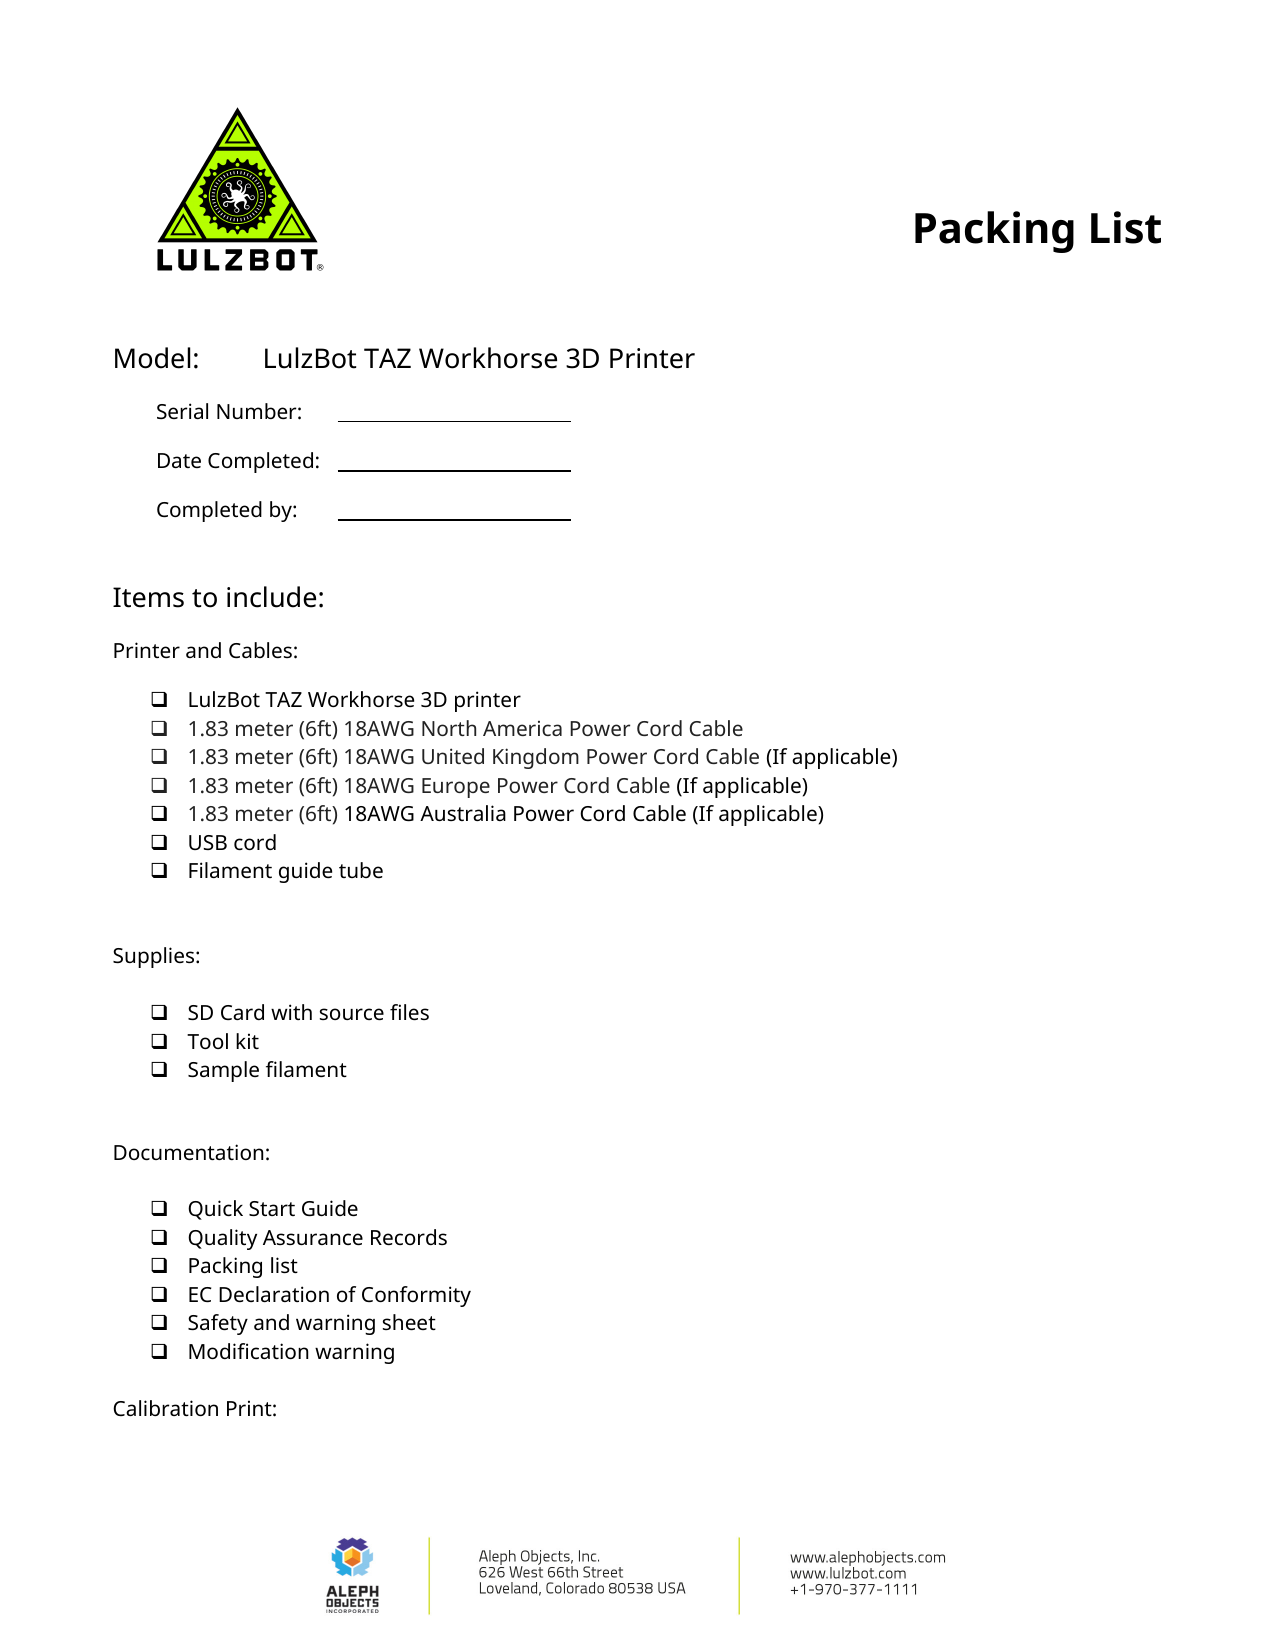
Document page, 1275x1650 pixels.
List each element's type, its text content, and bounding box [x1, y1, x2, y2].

list Packing list [150, 1251, 1162, 1280]
list Sample filament [150, 1055, 1162, 1084]
picture [0, 1500, 1275, 1650]
list SD Card with source files [150, 998, 1181, 1027]
text Serial Number: [112, 397, 1162, 425]
list EC Declaration of Conformity [150, 1280, 1162, 1308]
list 1.83 meter (6ft) 18AWG Europe Power Cord Cable (If applicable) [150, 771, 1162, 799]
list Tool kit [150, 1027, 1181, 1055]
list Filament guide tube [150, 856, 1181, 885]
list 1.83 meter (6ft) 18AWG Australia Power Cord Cable (If applicable) [150, 799, 1162, 828]
text Printer and Cables: [112, 636, 1181, 665]
list 1.83 meter (6ft) 18AWG North America Power Cord Cable [150, 714, 1162, 742]
list 1.83 meter (6ft) 18AWG United Kingdom Power Cord Cable (If applicable) [150, 742, 1162, 771]
list Safety and warning sheet [150, 1308, 1162, 1337]
text Supplies: [112, 942, 1181, 970]
list USB cord [150, 828, 1162, 856]
list LulzBot TAZ Workhorse 3D printer [150, 686, 1181, 714]
text Calibration Print: [112, 1394, 1181, 1422]
list Quick Start Guide [150, 1194, 1162, 1223]
text Documentation: [112, 1138, 1181, 1166]
picture [146, 96, 335, 286]
text Items to include: [112, 544, 1181, 616]
list Quality Assurance Records [150, 1223, 1162, 1251]
text Date Completed: [112, 446, 1162, 474]
list Modification warning [150, 1337, 1162, 1365]
text Completed by: [112, 495, 1181, 524]
text Model: LulzBot TAZ Workhorse 3D Printer [112, 339, 1162, 376]
